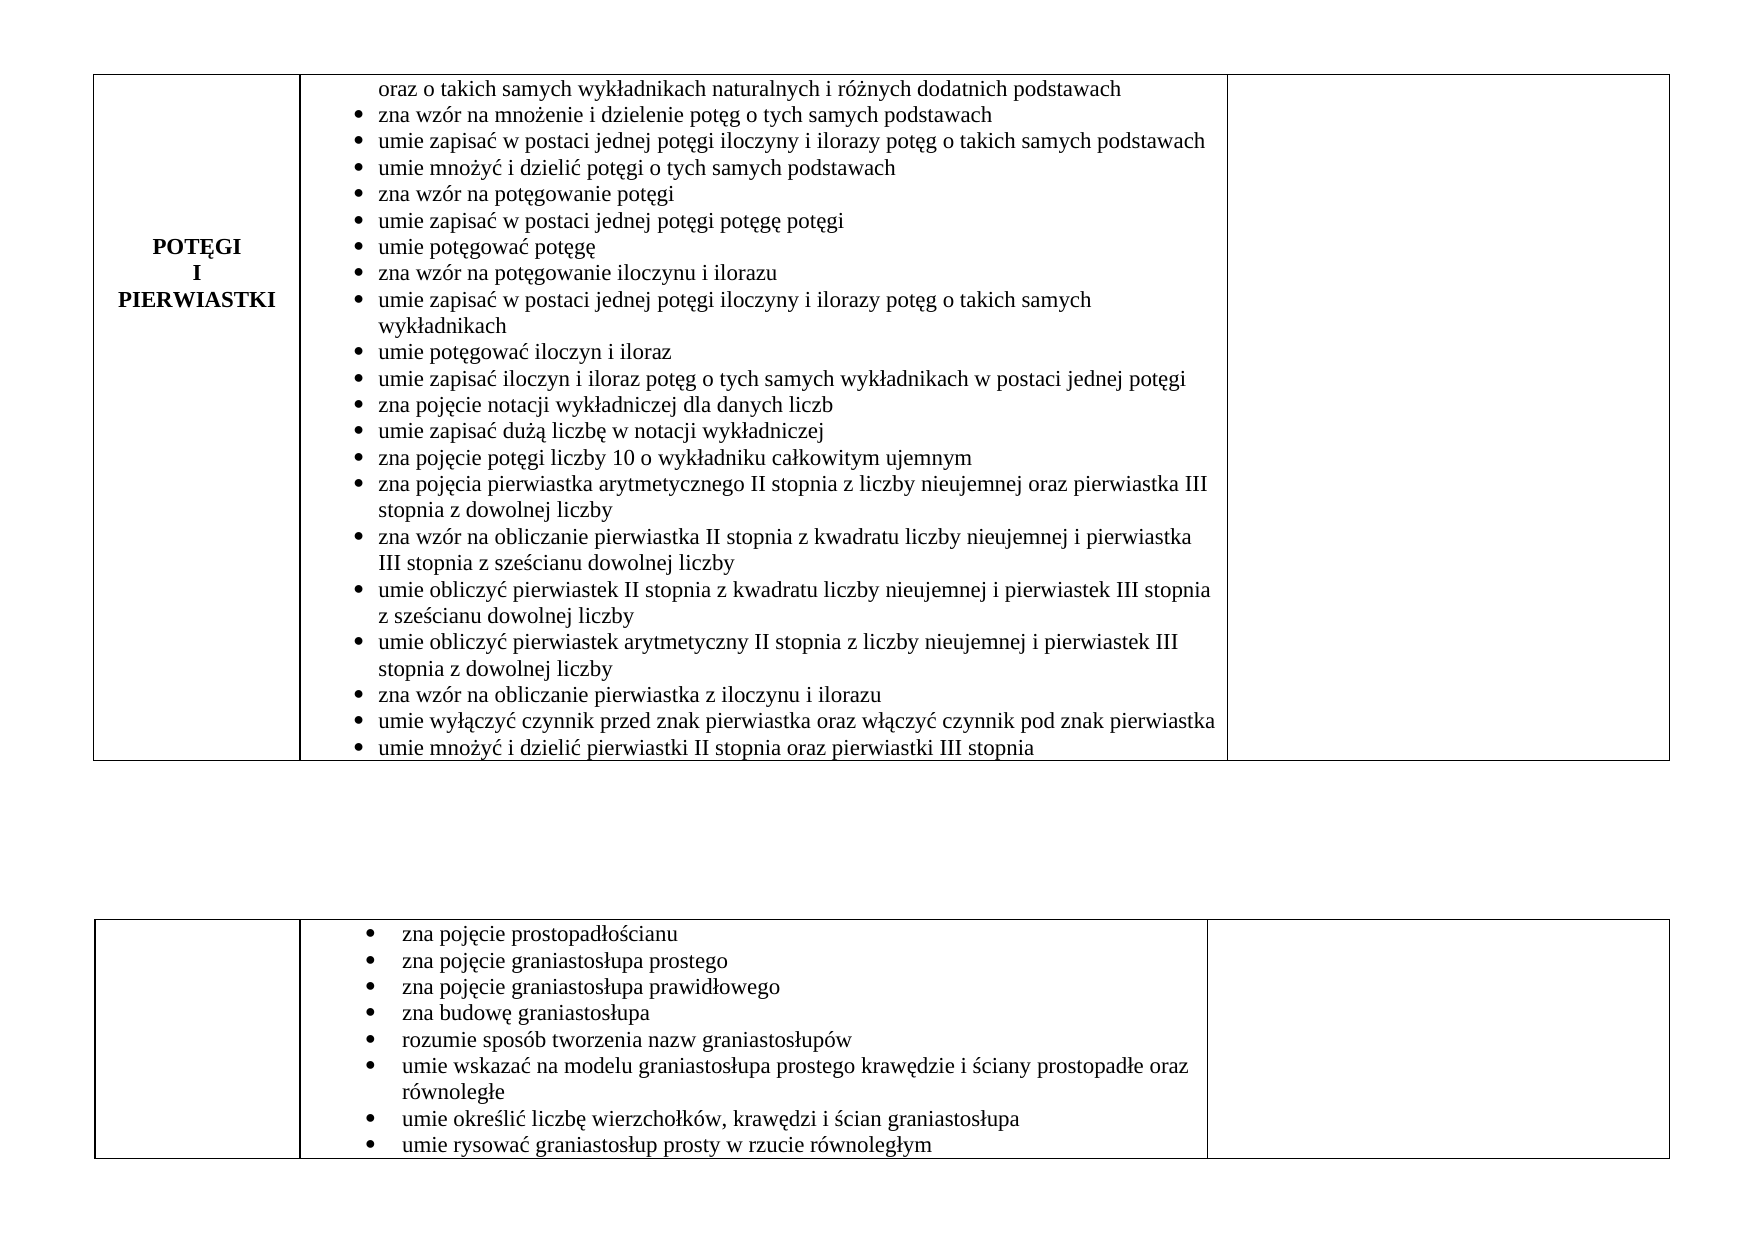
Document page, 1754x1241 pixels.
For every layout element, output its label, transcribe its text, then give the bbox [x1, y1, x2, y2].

table_header oraz o takich samych wykładnikach naturalnych i różnych dodatnich podstawach zna wzór na mnożenie i dzielenie potęg o tych samych podstawach umie zapisać w postaci jednej potęgi iloczyny i ilorazy potęg o takich samych podstawach umie mnożyć i dzielić potęgi o tych samych podstawach zna wzór na potęgowanie potęgi umie zapisać w postaci jednej potęgi potęgę potęgi umie potęgować potęgę zna wzór na potęgowanie iloczynu i ilorazu umie zapisać w postaci jednej potęgi iloczyny i ilorazy potęg o takich samych wykładnikach umie potęgować iloczyn i iloraz umie zapisać iloczyn i iloraz potęg o tych samych wykładnikach w postaci jednej potęgi zna pojęcie notacji wykładniczej dla danych liczb umie zapisać dużą liczbę w notacji wykładniczej zna pojęcie potęgi liczby 10 o wykładniku całkowitym ujemnym zna pojęcia pierwiastka arytmetycznego II stopnia z liczby nieujemnej oraz pierwiastka III stopnia z dowolnej liczby zna wzór na obliczanie pierwiastka II stopnia z kwadratu liczby nieujemnej i pierwiastka III stopnia z sześcianu dowolnej liczby umie obliczyć pierwiastek II stopnia z kwadratu liczby nieujemnej i pierwiastek III stopnia z sześcianu dowolnej liczby umie obliczyć pierwiastek arytmetyczny II stopnia z liczby nieujemnej i pierwiastek III stopnia z dowolnej liczby zna wzór na obliczanie pierwiastka z iloczynu i ilorazu umie wyłączyć czynnik przed znak pierwiastka oraz włączyć czynnik pod znak pierwiastka umie mnożyć i dzielić pierwiastki II stopnia oraz pierwiastki III stopnia [301, 75, 1227, 760]
table_header POTĘGI I PIERWIASTKI [94, 75, 299, 760]
table_header [1208, 920, 1669, 1157]
table_header [1228, 75, 1669, 760]
table_header [96, 920, 299, 1157]
table_header zna pojęcie prostopadłościanu zna pojęcie graniastosłupa prostego zna pojęcie graniastosłupa prawidłowego zna budowę graniastosłupa rozumie sposób tworzenia nazw graniastosłupów umie wskazać na modelu graniastosłupa prostego krawędzie i ściany prostopadłe oraz równoległe umie określić liczbę wierzchołków, krawędzi i ścian graniastosłupa umie rysować graniastosłup prosty w rzucie równoległym zna pojęcie siatki graniastosłupa zna pojęcie pola powierzchni graniastosłupa zna wzór na obliczanie pola powierzchni graniastosłupa rozumie pojęcie pola figury rozumie zasadę kreślenia siatki umie rozpoznać siatkę graniastosłupa prostego umie kreślić siatkę graniastosłupa prostego o podstawie trójkąta lub czworokąta umie obliczyć pole powierzchni graniastosłupa prostego zna wzory na obliczanie objętości prostopadłościanu i sześcianu zna jednostki objętości rozumie pojęcie objętości figury umie zamieniać jednostki objętości umie obliczyć objętość prostopadłościanu i sześcianu zna pojęcie wysokości graniastosłupa zna wzór na obliczanie objętości graniastosłupa umie obliczyć objętość graniastosłupa [301, 920, 1207, 1157]
